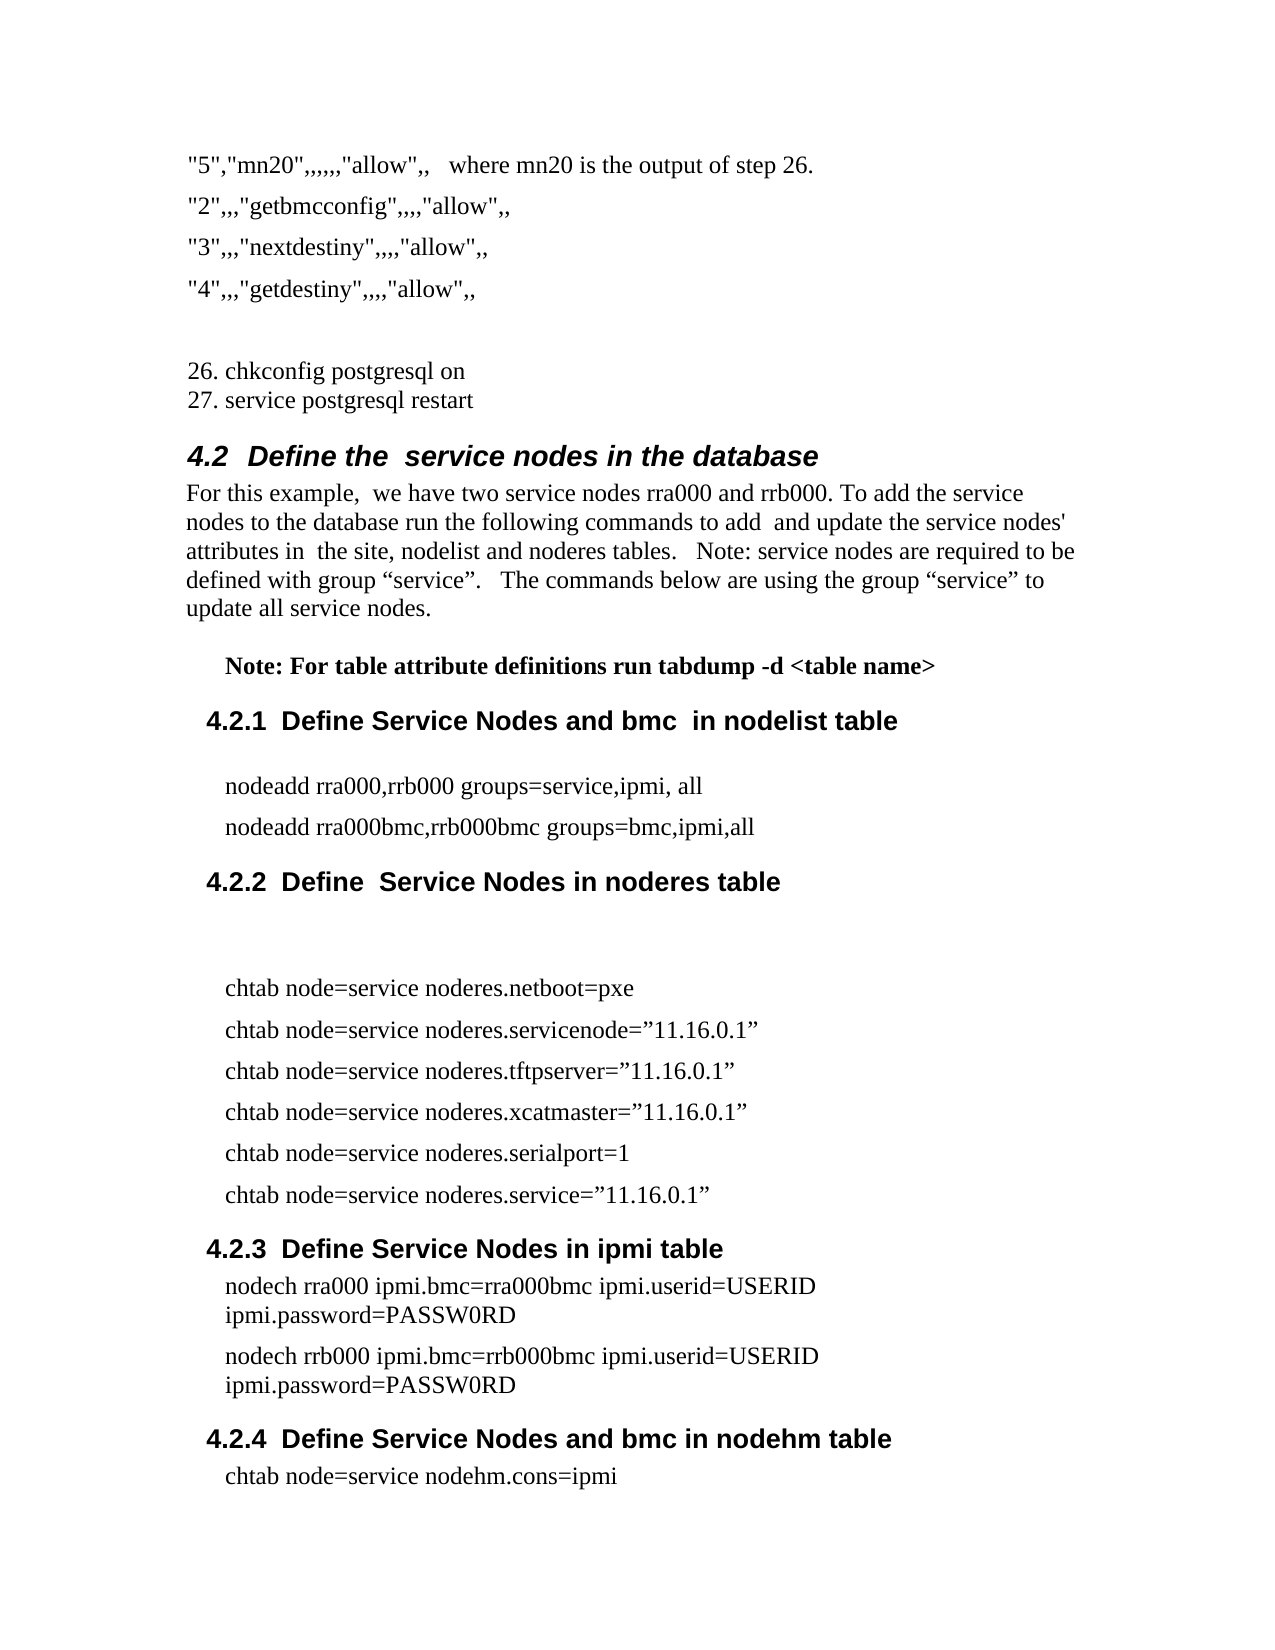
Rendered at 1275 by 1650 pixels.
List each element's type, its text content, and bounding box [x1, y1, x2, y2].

subtitle Define the service nodes in the database [187, 439, 1087, 472]
subtitle Define Service Nodes in ipmi table [206, 1233, 1087, 1265]
subtitle Define Service Nodes in noderes table [206, 866, 1087, 897]
text nodeadd rra000,rrb000 groups=service,ipmi, all [225, 771, 1087, 800]
text "4",,,"getdestiny",,,,"allow",, [187, 274, 1087, 302]
text nodech rrb000 ipmi.bmc=rrb000bmc ipmi.userid=USERID ipmi.password=PASSW0RD [225, 1341, 1087, 1398]
text chtab node=service noderes.xcatmaster=”11.16.0.1” [225, 1097, 1087, 1126]
text nodeadd rra000bmc,rrb000bmc groups=bmc,ipmi,all [225, 812, 1087, 841]
text "3",,,"nextdestiny",,,,"allow",, [187, 232, 1087, 261]
text For this example, we have two service nodes rra000 and rrb000. To add the service nodes to the database run the following commands to add and update the service nodes' attributes in the site, nodelist and noderes tables. Note: service nodes are required to be defined with group “service”. The commands below are using the group “service” to update all service nodes. [186, 478, 1087, 622]
text chtab node=service noderes.service=”11.16.0.1” [225, 1180, 1087, 1208]
text chtab node=service noderes.servicenode=”11.16.0.1” [225, 1015, 1087, 1043]
text chtab node=service noderes.serialport=1 [225, 1138, 1087, 1167]
list service postgresql restart [187, 385, 1087, 414]
subtitle Define Service Nodes and bmc in nodelist table [206, 705, 1087, 736]
text chtab node=service noderes.tftpserver=”11.16.0.1” [225, 1056, 1087, 1085]
text chtab node=service nodehm.cons=ipmi [225, 1461, 1087, 1490]
text Note: For table attribute definitions run tabdump -d <table name> [225, 651, 1087, 680]
text chtab node=service noderes.netboot=pxe [225, 973, 1087, 1002]
text nodech rra000 ipmi.bmc=rra000bmc ipmi.userid=USERID ipmi.password=PASSW0RD [225, 1271, 1087, 1328]
text "5","mn20",,,,,,"allow",, where mn20 is the output of step 26. [187, 150, 1087, 179]
list chkconfig postgresql on [187, 356, 1087, 385]
text "2",,,"getbmcconfig",,,,"allow",, [187, 191, 1087, 220]
subtitle Define Service Nodes and bmc in nodehm table [206, 1423, 1087, 1455]
